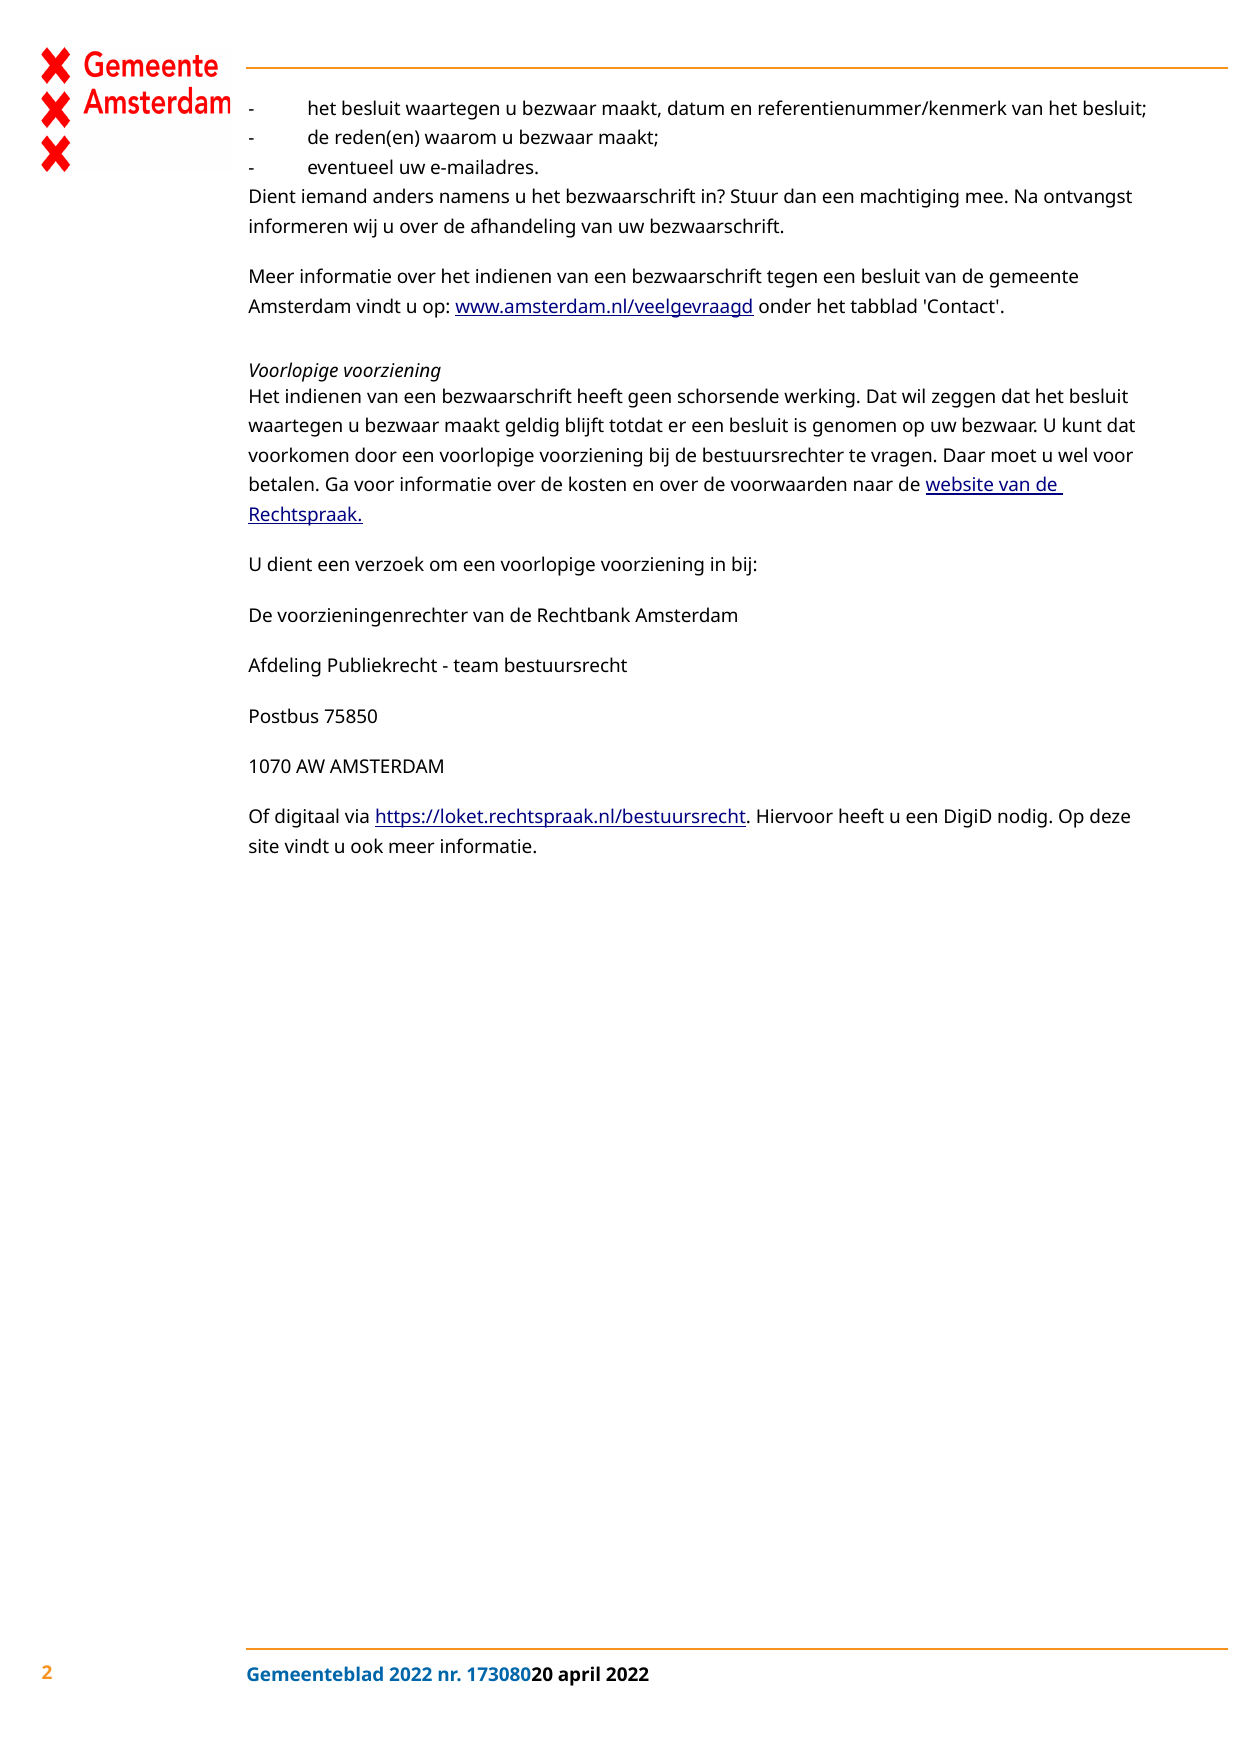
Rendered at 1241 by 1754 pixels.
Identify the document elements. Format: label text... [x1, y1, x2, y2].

text U dient een verzoek om een voorlopige voorziening in bij: [248, 552, 1152, 577]
picture [41, 47, 231, 172]
text De voorzieningenrechter van de Rechtbank Amsterdam [248, 602, 1152, 628]
list eventueel uw e-mailadres. [248, 154, 1152, 180]
text Afdeling Publiekrecht - team bestuursrecht [248, 652, 1152, 678]
text Meer informatie over het indienen van een bezwaarschrift tegen een besluit van de gemeente Amsterdam vindt u op: www.amsterdam.nl/veelgevraagd onder het tabblad 'Contact'. [248, 263, 1152, 319]
text Dient iemand anders namens u het bezwaarschrift in? Stuur dan een machtiging mee. Na ontvangst informeren wij u over de afhandeling van uw bezwaarschrift. [248, 183, 1152, 239]
text Het indienen van een bezwaarschrift heeft geen schorsende werking. Dat wil zeggen dat het besluit waartegen u bezwaar maakt geldig blijft totdat er een besluit is genomen op uw bezwaar. U kunt dat voorkomen door een voorlopige voorziening bij de bestuursrechter te vragen. Daar moet u wel voor betalen. Ga voor informatie over de kosten en over de voorwaarden naar de website van de Rechtspraak. [248, 383, 1152, 527]
text 1070 AW AMSTERDAM [248, 753, 1152, 779]
text Voorlopige voorziening [248, 357, 1152, 383]
text Of digitaal via https://loket.rechtspraak.nl/bestuursrecht. Hiervoor heeft u een DigiD nodig. Op deze site vindt u ook meer informatie. [248, 804, 1152, 859]
list het besluit waartegen u bezwaar maakt, datum en referentienummer/kenmerk van het besluit; [248, 95, 1152, 121]
text Postbus 75850 [248, 703, 1152, 728]
list de reden(en) waarom u bezwaar maakt; [248, 124, 1152, 150]
